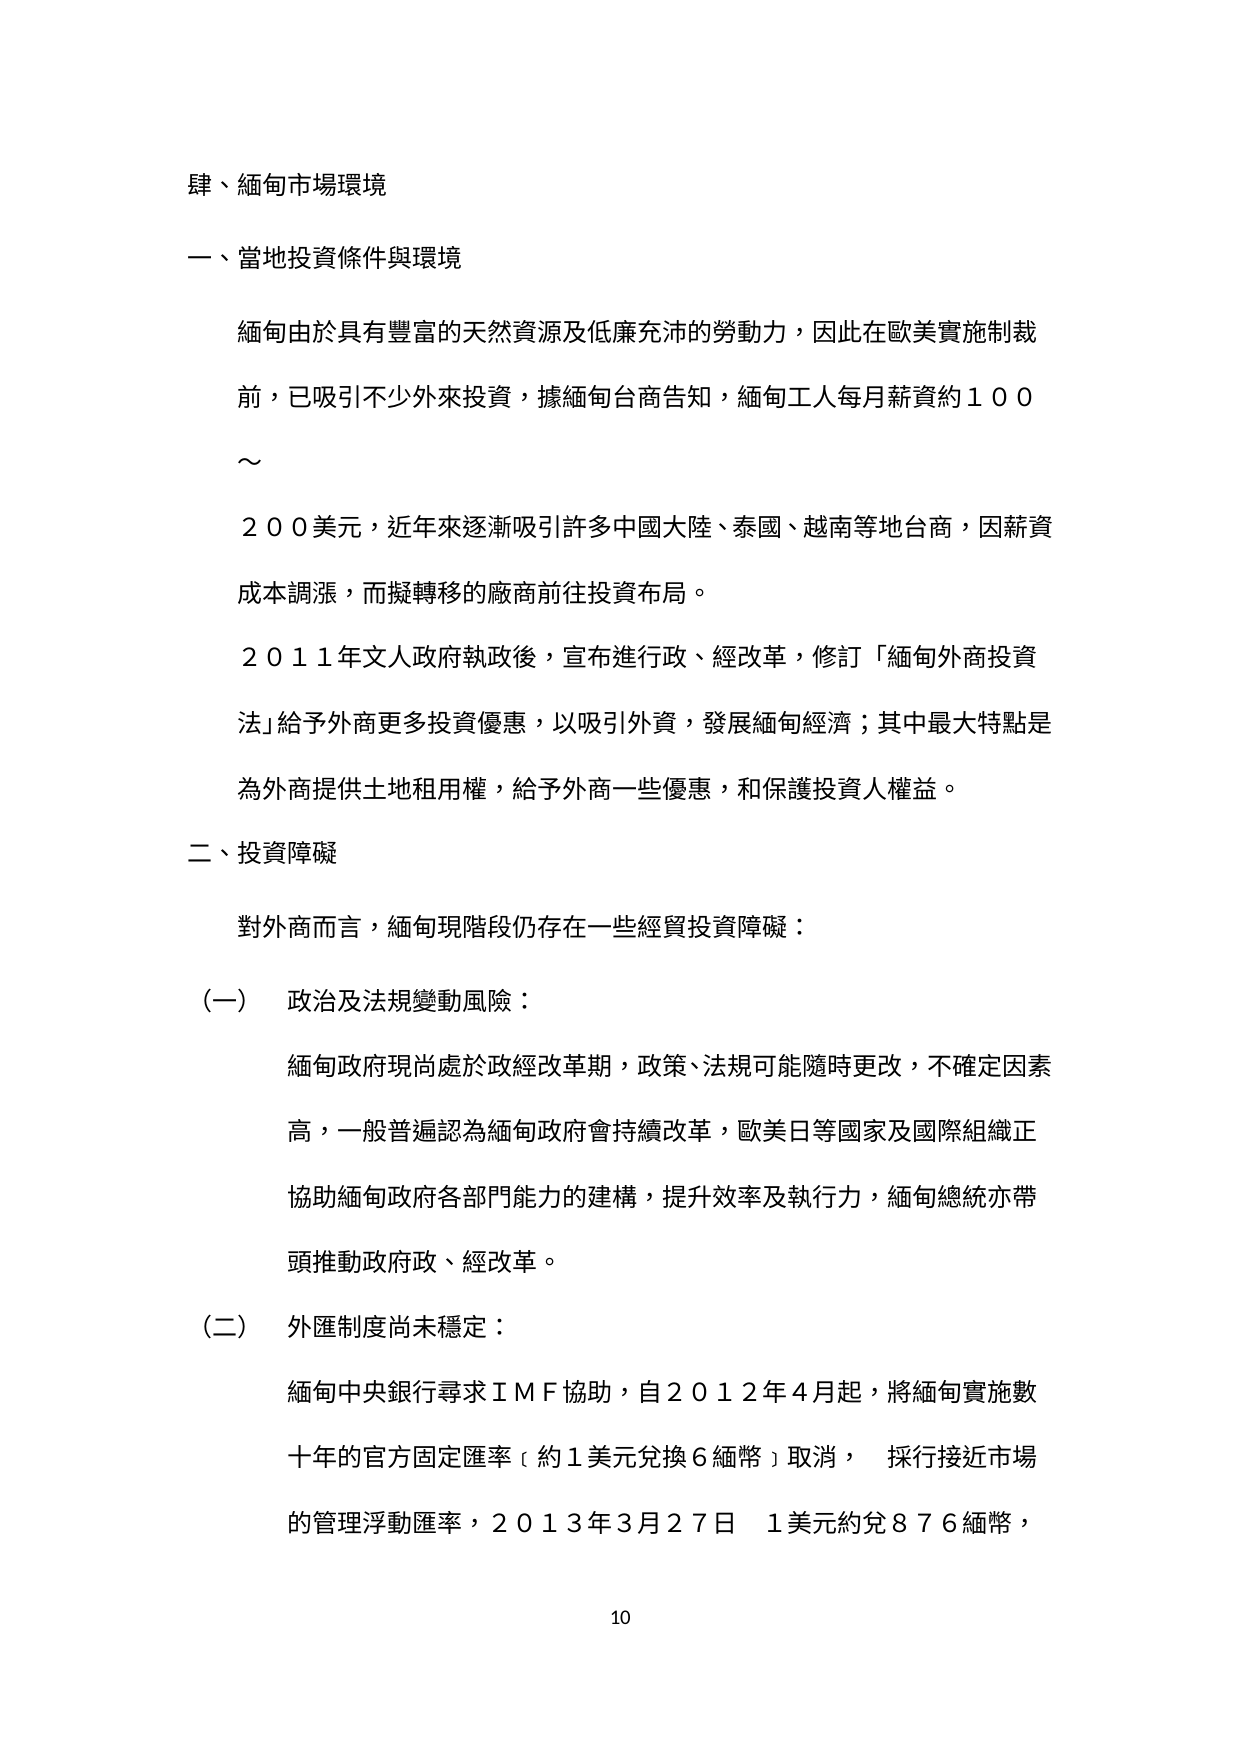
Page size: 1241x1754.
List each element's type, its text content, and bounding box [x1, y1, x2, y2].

text 二、投資障礙 [187, 833, 1053, 871]
text 一、當地投資條件與環境 [187, 238, 1053, 276]
text 緬甸由於具有豐富的天然資源及低廉充沛的勞動力，因此在歐美實施制裁 [187, 312, 1053, 349]
text ２００美元，近年來逐漸吸引許多中國大陸、泰國、越南等地台商，因薪資成本調漲，而擬轉移的廠商前往投資布局。 [237, 507, 1053, 610]
text 緬甸政府現尚處於政經改革期，政策、法規可能隨時更改，不確定因素高，一般普遍認為緬甸政府會持續改革，歐美日等國家及國際組織正協助緬甸政府各部門能力的建構，提升效率及執行力，緬甸總統亦帶頭推動政府政、經改革。 [287, 1045, 1053, 1280]
list 外匯制度尚未穩定： [187, 1307, 1053, 1344]
text 肆、緬甸市場環境 [187, 164, 1053, 202]
text 緬甸中央銀行尋求ＩＭＦ協助，自２０１２年４月起，將緬甸實施數十年的官方固定匯率﹝約１美元兌換６緬幣﹞取消， 採行接近市場的管理浮動匯率，２０１３年３月２７日 １美元約兌８７６緬幣， [287, 1372, 1053, 1540]
text 前，已吸引不少外來投資，據緬甸台商告知，緬甸工人每月薪資約１００～ [237, 377, 1053, 480]
text 對外商而言，緬甸現階段仍存在一些經貿投資障礙： [187, 907, 1053, 944]
list 政治及法規變動風險： [187, 981, 1053, 1018]
text ２０１１年文人政府執政後，宣布進行政、經改革，修訂「緬甸外商投資法」給予外商更多投資優惠，以吸引外資，發展緬甸經濟；其中最大特點是為外商提供土地租用權，給予外商一些優惠，和保護投資人權益。 [237, 637, 1053, 806]
